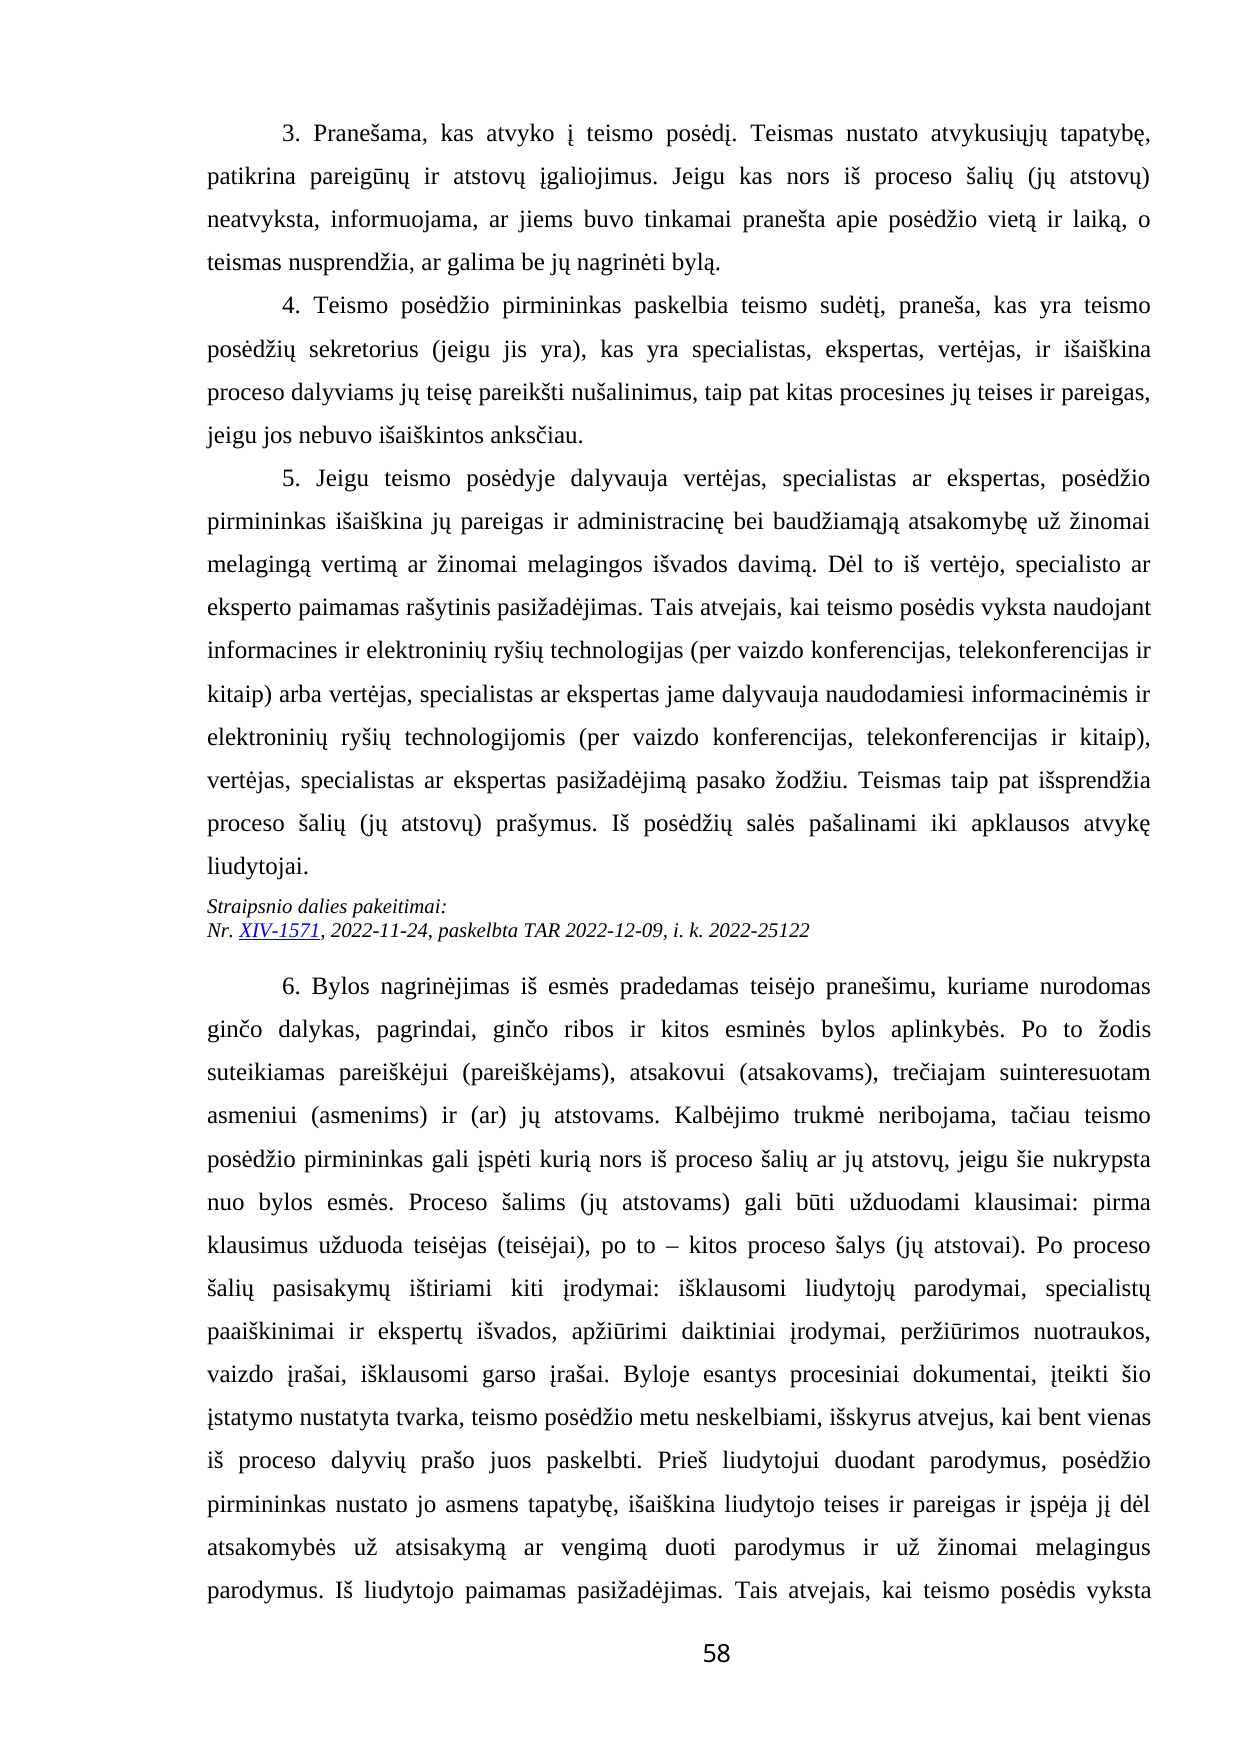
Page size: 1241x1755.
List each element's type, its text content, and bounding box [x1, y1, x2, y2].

text 3. Pranešama, kas atvyko į teismo posėdį. Teismas nustato atvykusiųjų tapatybę, patikrina pareigūnų ir atstovų įgaliojimus. Jeigu kas nors iš proceso šalių (jų atstovų) neatvyksta, informuojama, ar jiems buvo tinkamai pranešta apie posėdžio vietą ir laiką, o teismas nusprendžia, ar galima be jų nagrinėti bylą. [207, 118, 1152, 276]
text 6. Bylos nagrinėjimas iš esmės pradedamas teisėjo pranešimu, kuriame nurodomas ginčo dalykas, pagrindai, ginčo ribos ir kitos esminės bylos aplinkybės. Po to žodis suteikiamas pareiškėjui (pareiškėjams), atsakovui (atsakovams), trečiajam suinteresuotam asmeniui (asmenims) ir (ar) jų atstovams. Kalbėjimo trukmė neribojama, tačiau teismo posėdžio pirmininkas gali įspėti kurią nors iš proceso šalių ar jų atstovų, jeigu šie nukrypsta nuo bylos esmės. Proceso šalims (jų atstovams) gali būti užduodami klausimai: pirma klausimus užduoda teisėjas (teisėjai), po to – kitos proceso šalys (jų atstovai). Po proceso šalių pasisakymų ištiriami kiti įrodymai: išklausomi liudytojų parodymai, specialistų paaiškinimai ir ekspertų išvados, apžiūrimi daiktiniai įrodymai, peržiūrimos nuotraukos, vaizdo įrašai, išklausomi garso įrašai. Byloje esantys procesiniai dokumentai, įteikti šio įstatymo nustatyta tvarka, teismo posėdžio metu neskelbiami, išskyrus atvejus, kai bent vienas iš proceso dalyvių prašo juos paskelbti. Prieš liudytojui duodant parodymus, posėdžio pirmininkas nustato jo asmens tapatybę, išaiškina liudytojo teises ir pareigas ir įspėja jį dėl atsakomybės už atsisakymą ar vengimą duoti parodymus ir už žinomai melagingus parodymus. Iš liudytojo paimamas pasižadėjimas. Tais atvejais, kai teismo posėdis vyksta [207, 971, 1152, 1604]
text 5. Jeigu teismo posėdyje dalyvauja vertėjas, specialistas ar ekspertas, posėdžio pirmininkas išaiškina jų pareigas ir administracinę bei baudžiamąją atsakomybę už žinomai melagingą vertimą ar žinomai melagingos išvados davimą. Dėl to iš vertėjo, specialisto ar eksperto paimamas rašytinis pasižadėjimas. Tais atvejais, kai teismo posėdis vyksta naudojant informacines ir elektroninių ryšių technologijas (per vaizdo konferencijas, telekonferencijas ir kitaip) arba vertėjas, specialistas ar ekspertas jame dalyvauja naudodamiesi informacinėmis ir elektroninių ryšių technologijomis (per vaizdo konferencijas, telekonferencijas ir kitaip), vertėjas, specialistas ar ekspertas pasižadėjimą pasako žodžiu. Teismas taip pat išsprendžia proceso šalių (jų atstovų) prašymus. Iš posėdžių salės pašalinami iki apklausos atvykę liudytojai. [207, 463, 1152, 880]
text 4. Teismo posėdžio pirmininkas paskelbia teismo sudėtį, praneša, kas yra teismo posėdžių sekretorius (jeigu jis yra), kas yra specialistas, ekspertas, vertėjas, ir išaiškina proceso dalyviams jų teisę pareikšti nušalinimus, taip pat kitas procesines jų teises ir pareigas, jeigu jos nebuvo išaiškintos anksčiau. [207, 291, 1152, 449]
text Straipsnio dalies pakeitimai: [207, 894, 1152, 918]
text Nr. XIV-1571, 2022-11-24, paskelbta TAR 2022-12-09, i. k. 2022-25122 [207, 918, 1152, 942]
